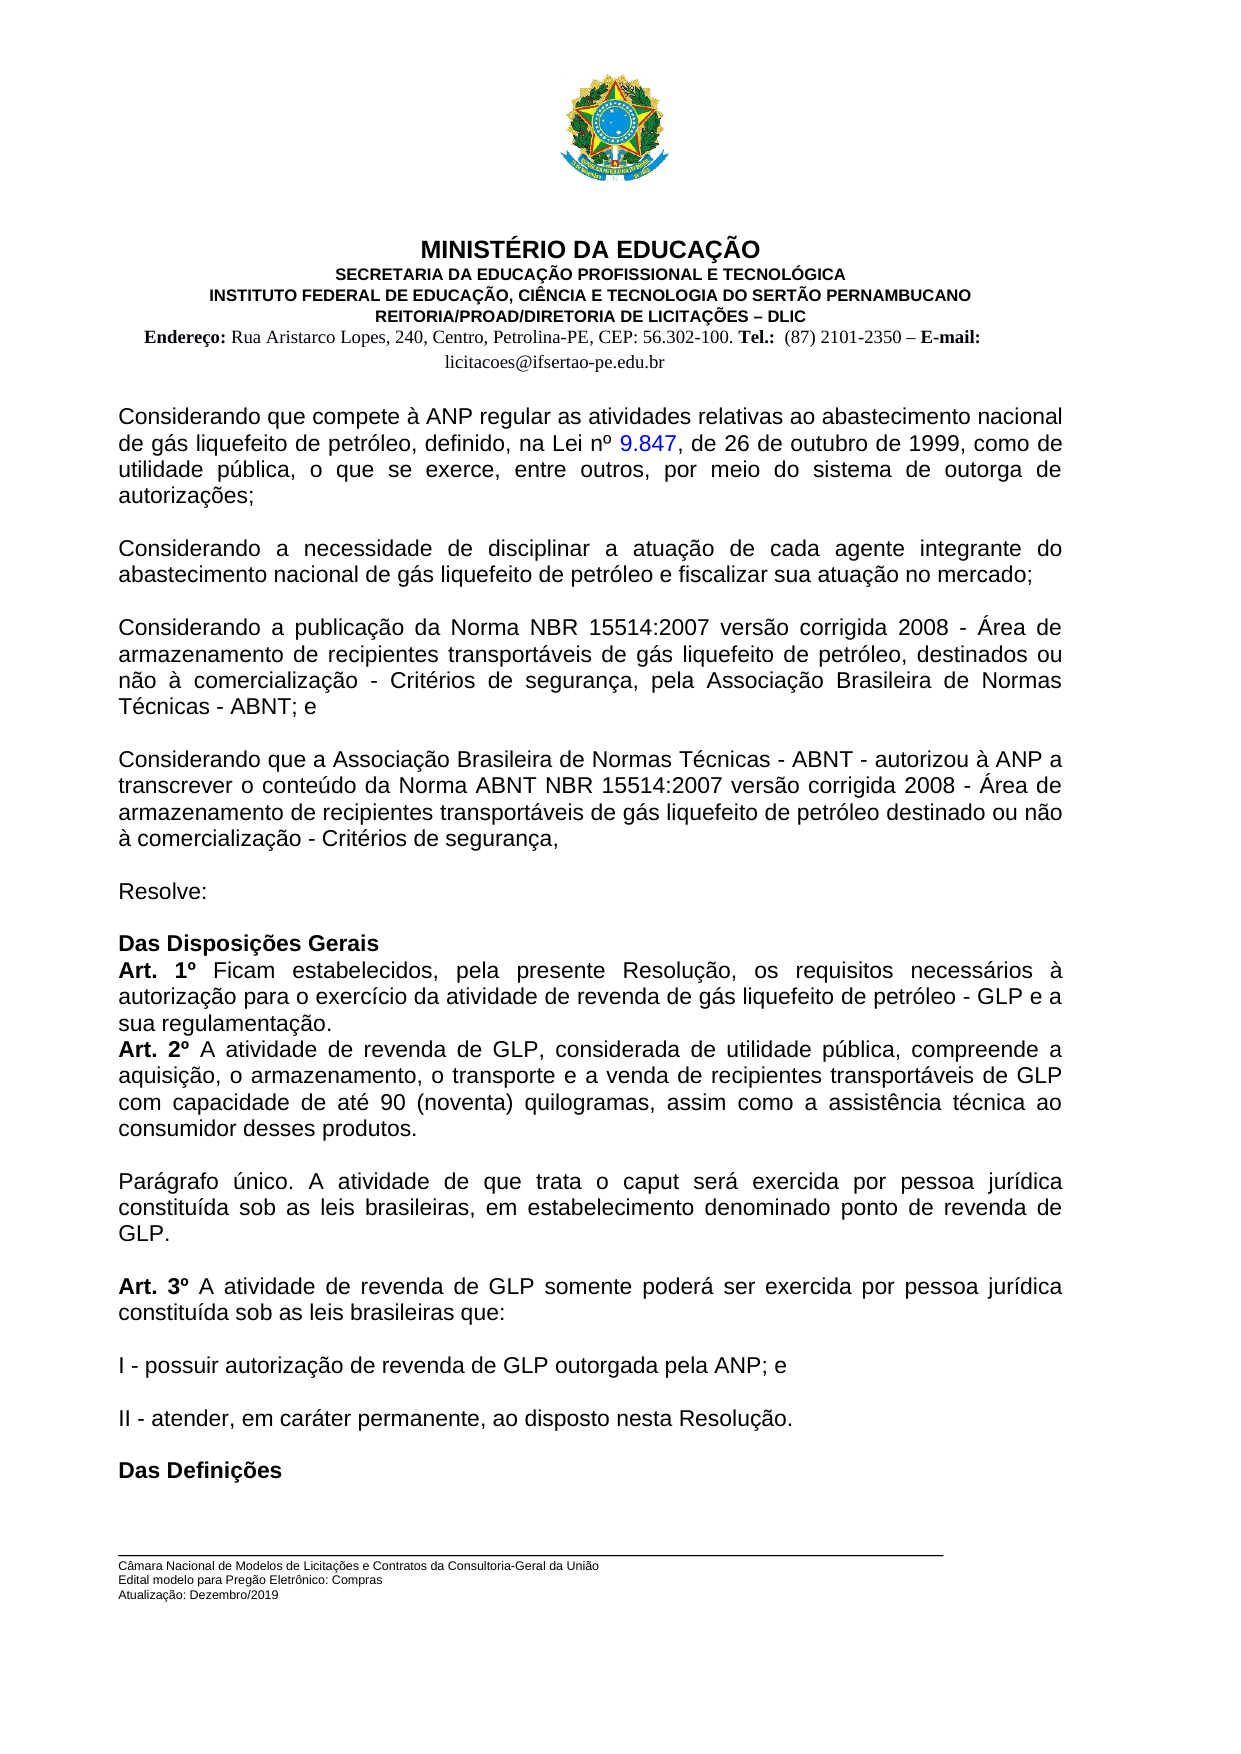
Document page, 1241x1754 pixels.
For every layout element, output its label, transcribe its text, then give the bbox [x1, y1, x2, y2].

text I - possuir autorização de revenda de GLP outorgada pela ANP; e [118, 1352, 1063, 1378]
picture [560, 74, 669, 181]
text Parágrafo único. A atividade de que trata o caput será exercida por pessoa jurídica constituída sob as leis brasileiras, em estabelecimento denominado ponto de revenda de GLP. [118, 1168, 1063, 1247]
text Considerando a publicação da Norma NBR 15514:2007 versão corrigida 2008 - Área de armazenamento de recipientes transportáveis de gás liquefeito de petróleo, destinados ou não à comercialização - Critérios de segurança, pela Associação Brasileira de Normas Técnicas - ABNT; e [118, 614, 1063, 719]
text Das Disposições Gerais [118, 930, 1063, 957]
text Considerando que a Associação Brasileira de Normas Técnicas - ABNT - autorizou à ANP a transcrever o conteúdo da Norma ABNT NBR 15514:2007 versão corrigida 2008 - Área de armazenamento de recipientes transportáveis de gás liquefeito de petróleo destinado ou não à comercialização - Critérios de segurança, [118, 746, 1063, 851]
text Considerando a necessidade de disciplinar a atuação de cada agente integrante do abastecimento nacional de gás liquefeito de petróleo e fiscalizar sua atuação no mercado; [118, 535, 1063, 588]
text II - atender, em caráter permanente, ao disposto nesta Resolução. [118, 1405, 1063, 1431]
text Das Definições [118, 1457, 1063, 1484]
text Art. 3º A atividade de revenda de GLP somente poderá ser exercida por pessoa jurídica constituída sob as leis brasileiras que: [118, 1273, 1063, 1326]
text Art. 1º Ficam estabelecidos, pela presente Resolução, os requisitos necessários à autorização para o exercício da atividade de revenda de gás liquefeito de petróleo - GLP e a sua regulamentação. [118, 957, 1063, 1036]
text Resolve: [118, 878, 1063, 904]
text Art. 2º A atividade de revenda de GLP, considerada de utilidade pública, compreende a aquisição, o armazenamento, o transporte e a venda de recipientes transportáveis de GLP com capacidade de até 90 (noventa) quilogramas, assim como a assistência técnica ao consumidor desses produtos. [118, 1036, 1063, 1141]
text Considerando que compete à ANP regular as atividades relativas ao abastecimento nacional de gás liquefeito de petróleo, definido, na Lei nº 9.847, de 26 de outubro de 1999, como de utilidade pública, o que se exerce, entre outros, por meio do sistema de outorga de autorizações; [118, 403, 1063, 509]
